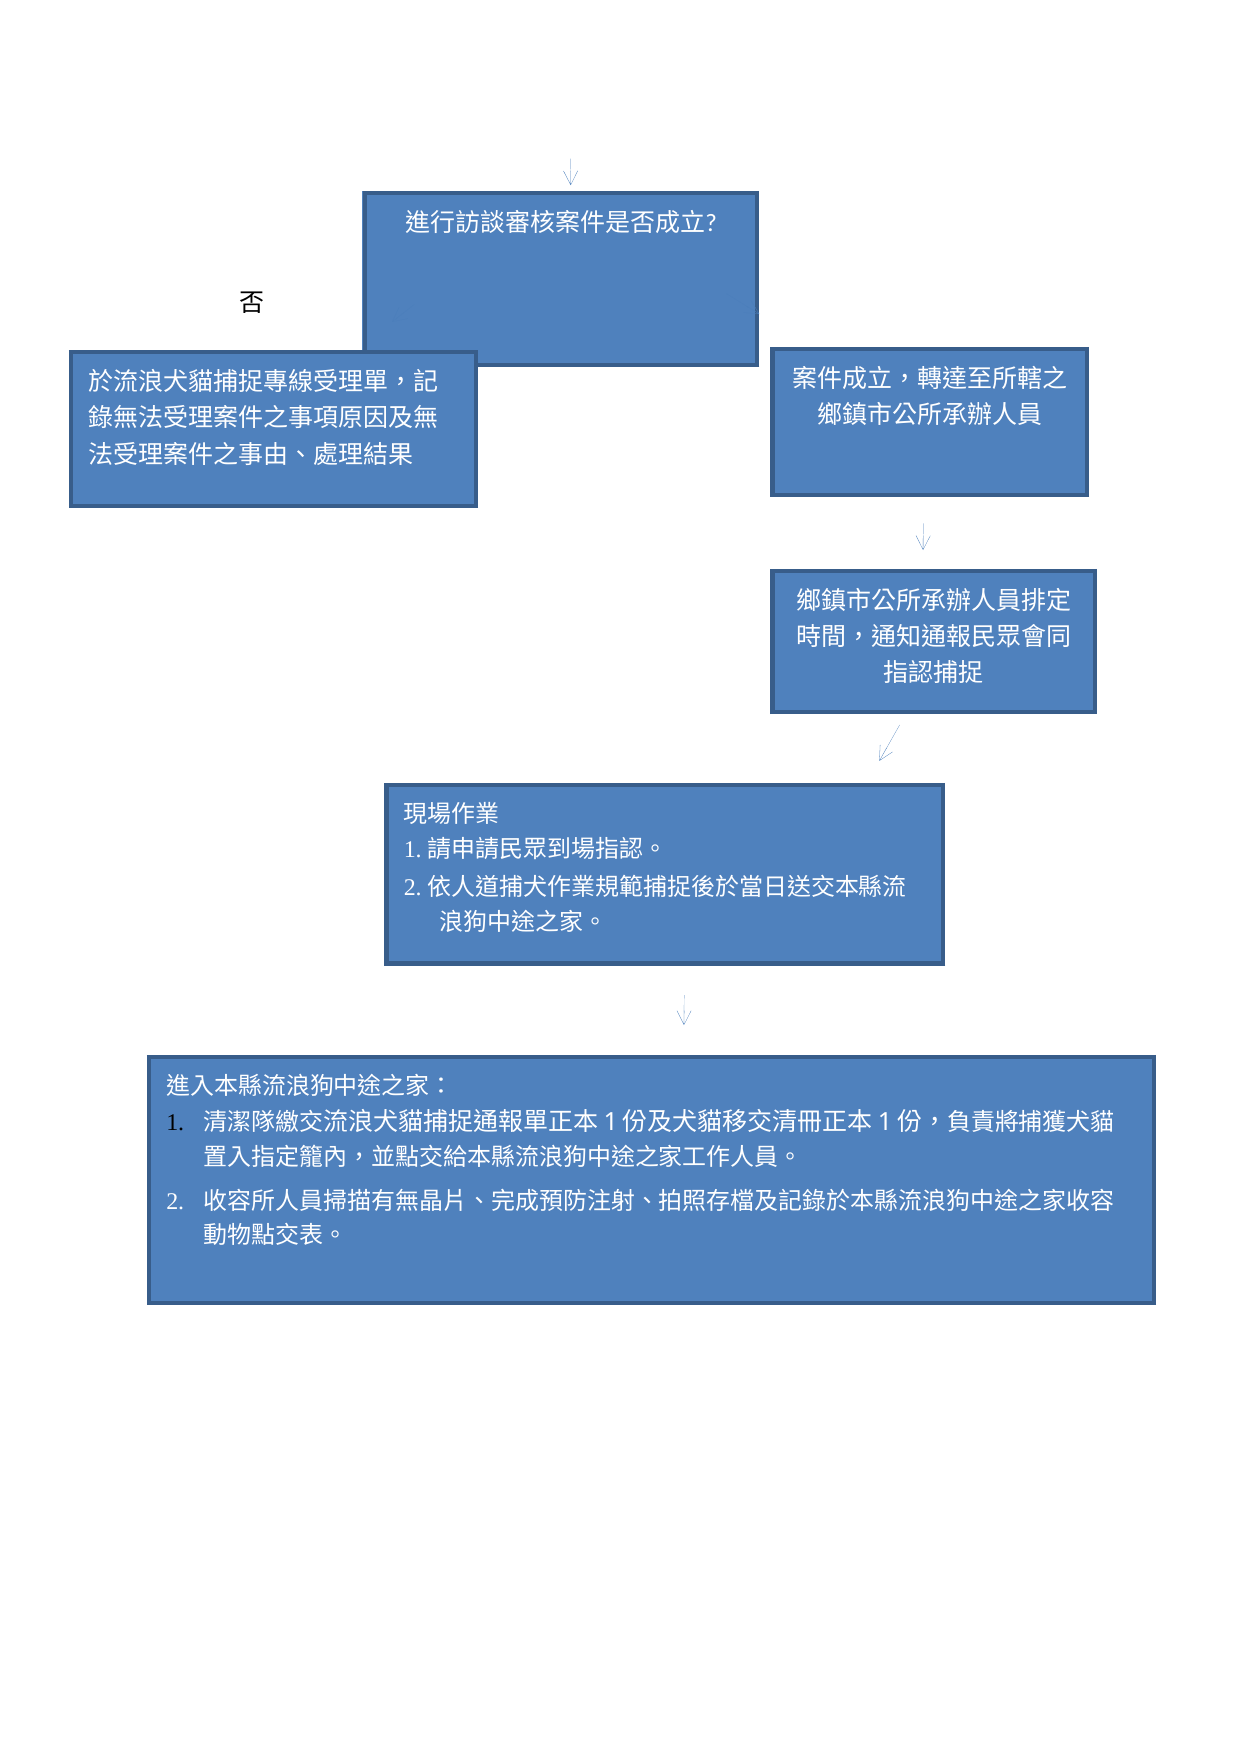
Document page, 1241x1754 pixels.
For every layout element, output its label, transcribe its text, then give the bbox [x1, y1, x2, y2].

text 否 是 [759, 282, 1122, 319]
text 進入本縣流浪狗中途之家： [166, 1066, 1137, 1101]
text 進行訪談審核案件是否成立? [382, 202, 740, 239]
list 清潔隊繳交流浪犬貓捕捉通報單正本1份及犬貓移交清冊正本1份，負責將捕獲犬貓置入指定籠內，並點交給本縣流浪狗中途之家工作人員。 [166, 1101, 1137, 1172]
text 2. 依人道捕犬作業規範捕捉後於當日送交本縣流浪狗中途之家。 [403, 868, 926, 937]
text 於流浪犬貓捕捉專線受理單，記錄無法受理案件之事項原因及無法受理案件之事由、處理結果 [88, 362, 459, 470]
text 案件成立，轉達至所轄之鄉鎮市公所承辦人員 [789, 358, 1070, 431]
text 1. 請申請民眾到場指認。 [403, 829, 926, 864]
text 鄉鎮市公所承辦人員排定時間，通知通報民眾會同指認捕捉 [789, 580, 1078, 689]
list 收容所人員掃描有無晶片、完成預防注射、拍照存檔及記錄於本縣流浪狗中途之家收容動物點交表。 [166, 1181, 1137, 1251]
text 現場作業 [403, 794, 926, 829]
text 否 是 [118, 282, 362, 319]
